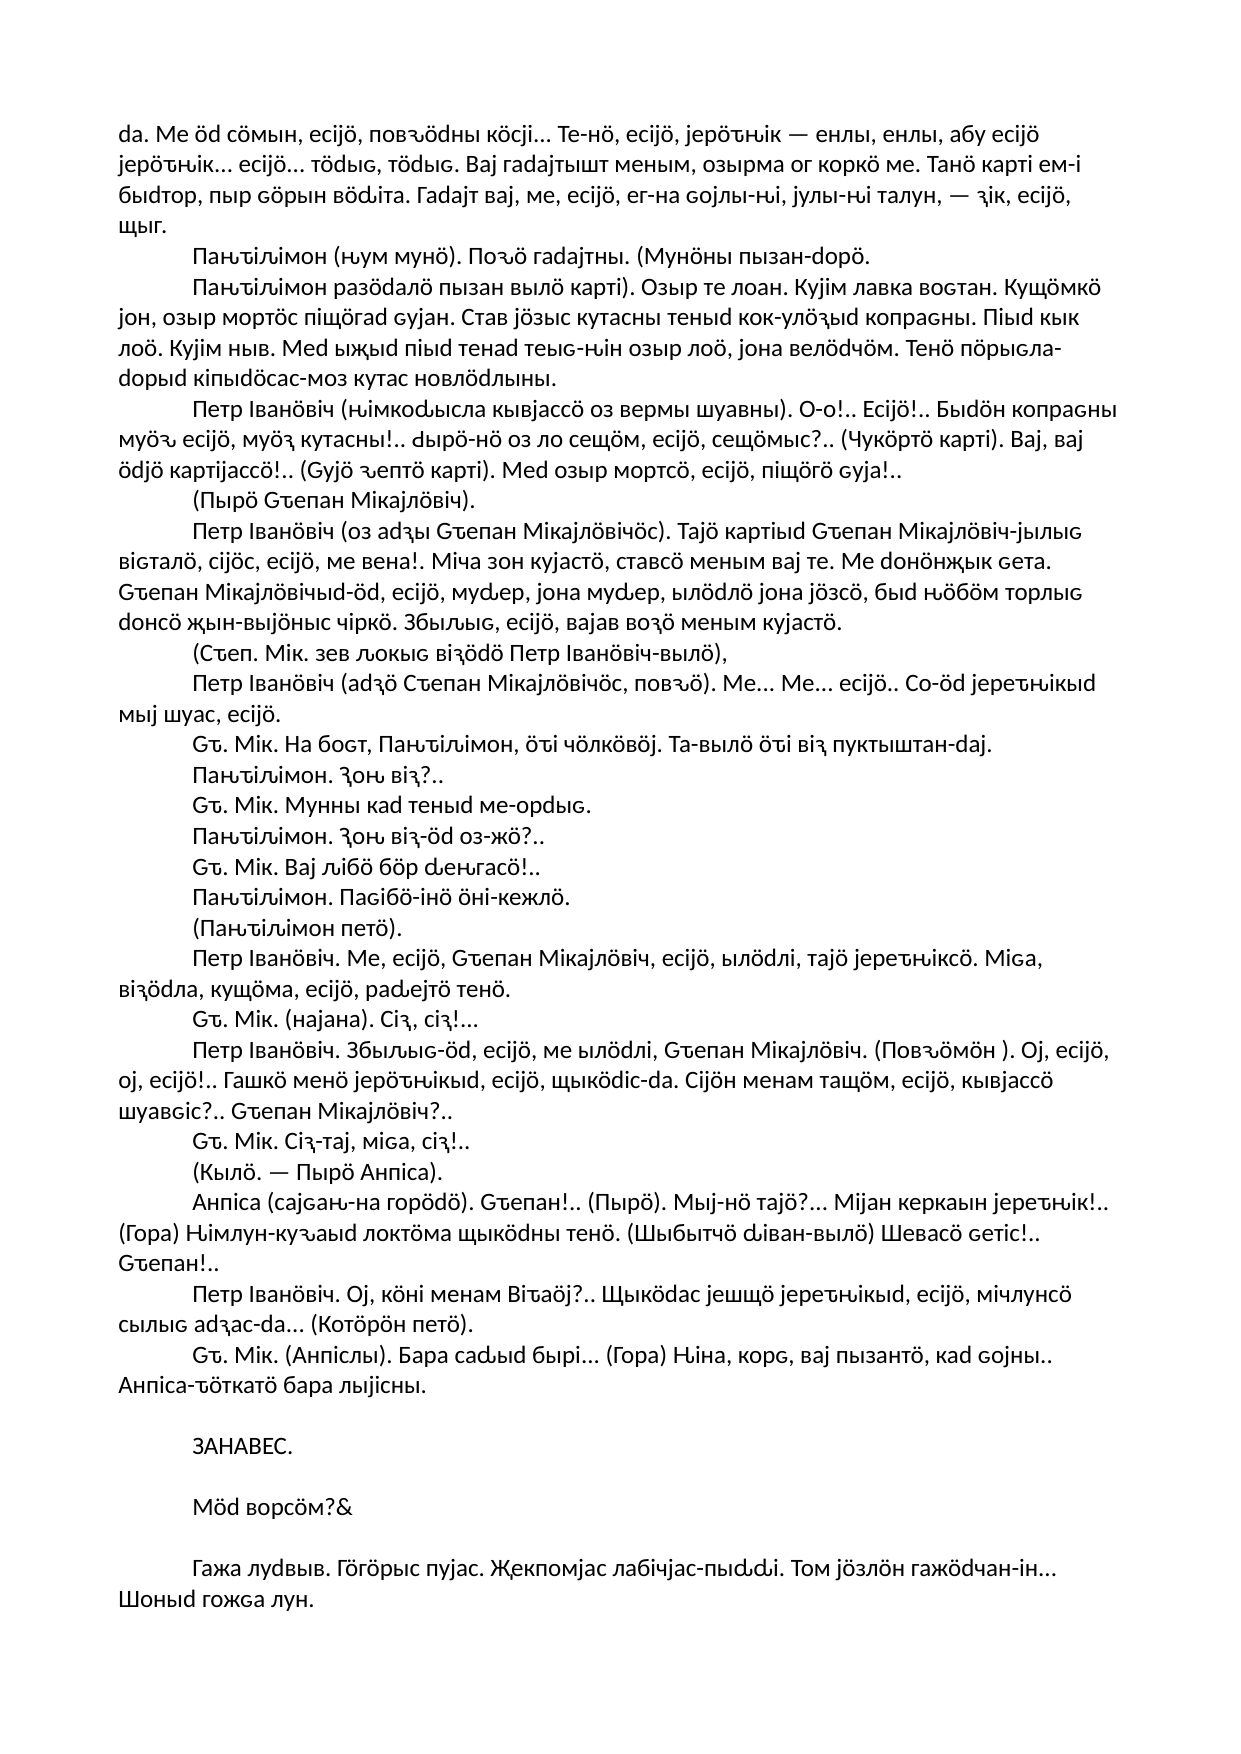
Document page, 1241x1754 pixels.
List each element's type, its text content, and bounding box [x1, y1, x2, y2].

text ЗАНАВЕС. [118, 1431, 1122, 1461]
text (Пырӧ Ԍԏепан Мікајлӧвіч). [118, 484, 1122, 515]
text Ԍԏ. Мік. (најана). Сіԇ, сіԇ!... [118, 1003, 1122, 1034]
text Паԋԏіԉімон (ԋум мунӧ). Поԅӧ гаԁајтны. (Мунӧны пызан-ԁорӧ. [118, 240, 1122, 271]
text (Паԋԏіԉімон петӧ). [118, 912, 1122, 942]
text Мӧԁ ворсӧм?& [118, 1492, 1122, 1522]
text Паԋԏіԉімон разӧԁалӧ пызан вылӧ карті). Озыр те лоан. Кујім лавка воԍтан. Кущӧмкӧ јон, озыр мортӧс піщӧгаԁ ԍујан. Став јӧзыс кутасны теныԁ кок-улӧԇыԁ копраԍны. Піыԁ кык лоӧ. Кујім ныв. Меԁ ыҗыԁ піыԁ тенаԁ теыԍ-ԋін озыр лоӧ, јона велӧԁчӧм. Тенӧ пӧрыԍла-ԁорыԁ кіпыԁӧсас-моз кутас новлӧԁлыны. [118, 271, 1122, 393]
text Гажа луԁвыв. Гӧгӧрыс пујас. Җекпомјас лабічјас-пыԃԃі. Том јӧзлӧн гажӧԁчан-ін... Шоныԁ гожԍа лун. [118, 1553, 1122, 1614]
text Паԋԏіԉімон. Ԇоԋ віԇ-ӧԁ оз-жӧ?.. [118, 820, 1122, 851]
text Ԍԏ. Мік. (Анпіслы). Бара саԃыԁ бырі... (Гора) Ԋіна, корԍ, вај пызантӧ, каԁ ԍојны.. Анпіса-ԏӧткатӧ бара лыјісны. [118, 1339, 1122, 1400]
text Паԋԏіԉімон. Паԍібӧ-інӧ ӧні-кежлӧ. [118, 881, 1122, 912]
text Ԍԏ. Мік. Мунны каԁ теныԁ ме-орԁыԍ. [118, 789, 1122, 820]
text Ԍԏ. Мік. Сіԇ-тај, міԍа, сіԇ!.. [118, 1125, 1122, 1156]
text (Кылӧ. — Пырӧ Анпіса). [118, 1156, 1122, 1186]
text ԁа. Ме ӧԁ сӧмын, есіјӧ, повԅӧԁны кӧсјі... Те-нӧ, есіјӧ, јерӧԏԋік — енлы, енлы, абу есіјӧ јерӧԏԋік... есіјӧ... тӧԁыԍ, тӧԁыԍ. Вај гаԁајтышт меным, озырма ог коркӧ ме. Танӧ карті ем-і быԁтор, пыр ԍӧрын вӧԃіта. Гаԁајт вај, ме, есіјӧ, ег-на ԍојлы-ԋі, јулы-ԋі талун, — ԇік, есіјӧ, щыг. [118, 118, 1122, 240]
text Петр Іванӧвіч (аԁԇӧ Сԏепан Мікајлӧвічӧс, повԅӧ). Ме... Ме... есіјӧ.. Со-ӧԁ јереԏԋікыԁ мыј шуас, есіјӧ. [118, 667, 1122, 728]
text Петр Іванӧвіч (оз аԁԇы Ԍԏепан Мікајлӧвічӧс). Тајӧ картіыԁ Ԍԏепан Мікајлӧвіч-јылыԍ віԍталӧ, сіјӧс, есіјӧ, ме вена!. Міча зон кујастӧ, ставсӧ меным вај те. Ме ԁонӧнҗык ԍета. Ԍԏепан Мікајлӧвічыԁ-ӧԁ, есіјӧ, муԃер, јона муԃер, ылӧԁлӧ јона јӧзсӧ, быԁ ԋӧбӧм торлыԍ ԁонсӧ җын-выјӧныс чіркӧ. Збыԉыԍ, есіјӧ, вајав воԇӧ меным кујастӧ. [118, 515, 1122, 637]
text Петр Іванӧвіч. Ме, есіјӧ, Ԍԏепан Мікајлӧвіч, есіјӧ, ылӧԁлі, тајӧ јереԏԋіксӧ. Міԍа, віԇӧԁла, кущӧма, есіјӧ, раԃејтӧ тенӧ. [118, 942, 1122, 1003]
text Анпіса (сајԍаԋ-на горӧԁӧ). Ԍԏепан!.. (Пырӧ). Мыј-нӧ тајӧ?... Міјан керкаын јереԏԋік!.. (Гора) Ԋімлун-куԅаыԁ локтӧма щыкӧԁны тенӧ. (Шыбытчӧ ԃіван-вылӧ) Шевасӧ ԍетіс!.. Ԍԏепан!.. [118, 1186, 1122, 1278]
text Паԋԏіԉімон. Ԇоԋ віԇ?.. [118, 759, 1122, 789]
text Ԍԏ. Мік. На боԍт, Паԋԏіԉімон, ӧԏі чӧлкӧвӧј. Та-вылӧ ӧԏі віԇ пуктыштан-ԁај. [118, 728, 1122, 759]
text Петр Іванӧвіч. Ој, кӧні менам Віԏаӧј?.. Щыкӧԁас јешщӧ јереԏԋікыԁ, есіјӧ, мічлунсӧ сылыԍ аԁԇас-ԁа... (Котӧрӧн петӧ). [118, 1278, 1122, 1339]
text (Сԏеп. Мік. зев ԉокыԍ віԇӧԁӧ Петр Іванӧвіч-вылӧ), [118, 637, 1122, 667]
text Петр Іванӧвіч (ԋімкоԃысла кывјассӧ оз вермы шуавны). О-о!.. Есіјӧ!.. Быԁӧн копраԍны муӧԅ есіјӧ, муӧԇ кутасны!.. Ԁырӧ-нӧ оз ло сещӧм, есіјӧ, сещӧмыс?.. (Чукӧртӧ карті). Вај, вај ӧԁјӧ картіјассӧ!.. (Ԍујӧ ԅептӧ карті). Меԁ озыр мортсӧ, есіјӧ, піщӧгӧ ԍуја!.. [118, 393, 1122, 484]
text Ԍԏ. Мік. Вај ԉібӧ бӧр ԃеԋгасӧ!.. [118, 851, 1122, 881]
text Петр Іванӧвіч. Збыԉыԍ-ӧԁ, есіјӧ, ме ылӧԁлі, Ԍԏепан Мікајлӧвіч. (Повԅӧмӧн ). Ој, есіјӧ, ој, есіјӧ!.. Гашкӧ менӧ јерӧԏԋікыԁ, есіјӧ, щыкӧԁіс-ԁа. Сіјӧн менам тащӧм, есіјӧ, кывјассӧ шуавԍіс?.. Ԍԏепан Мікајлӧвіч?.. [118, 1034, 1122, 1125]
